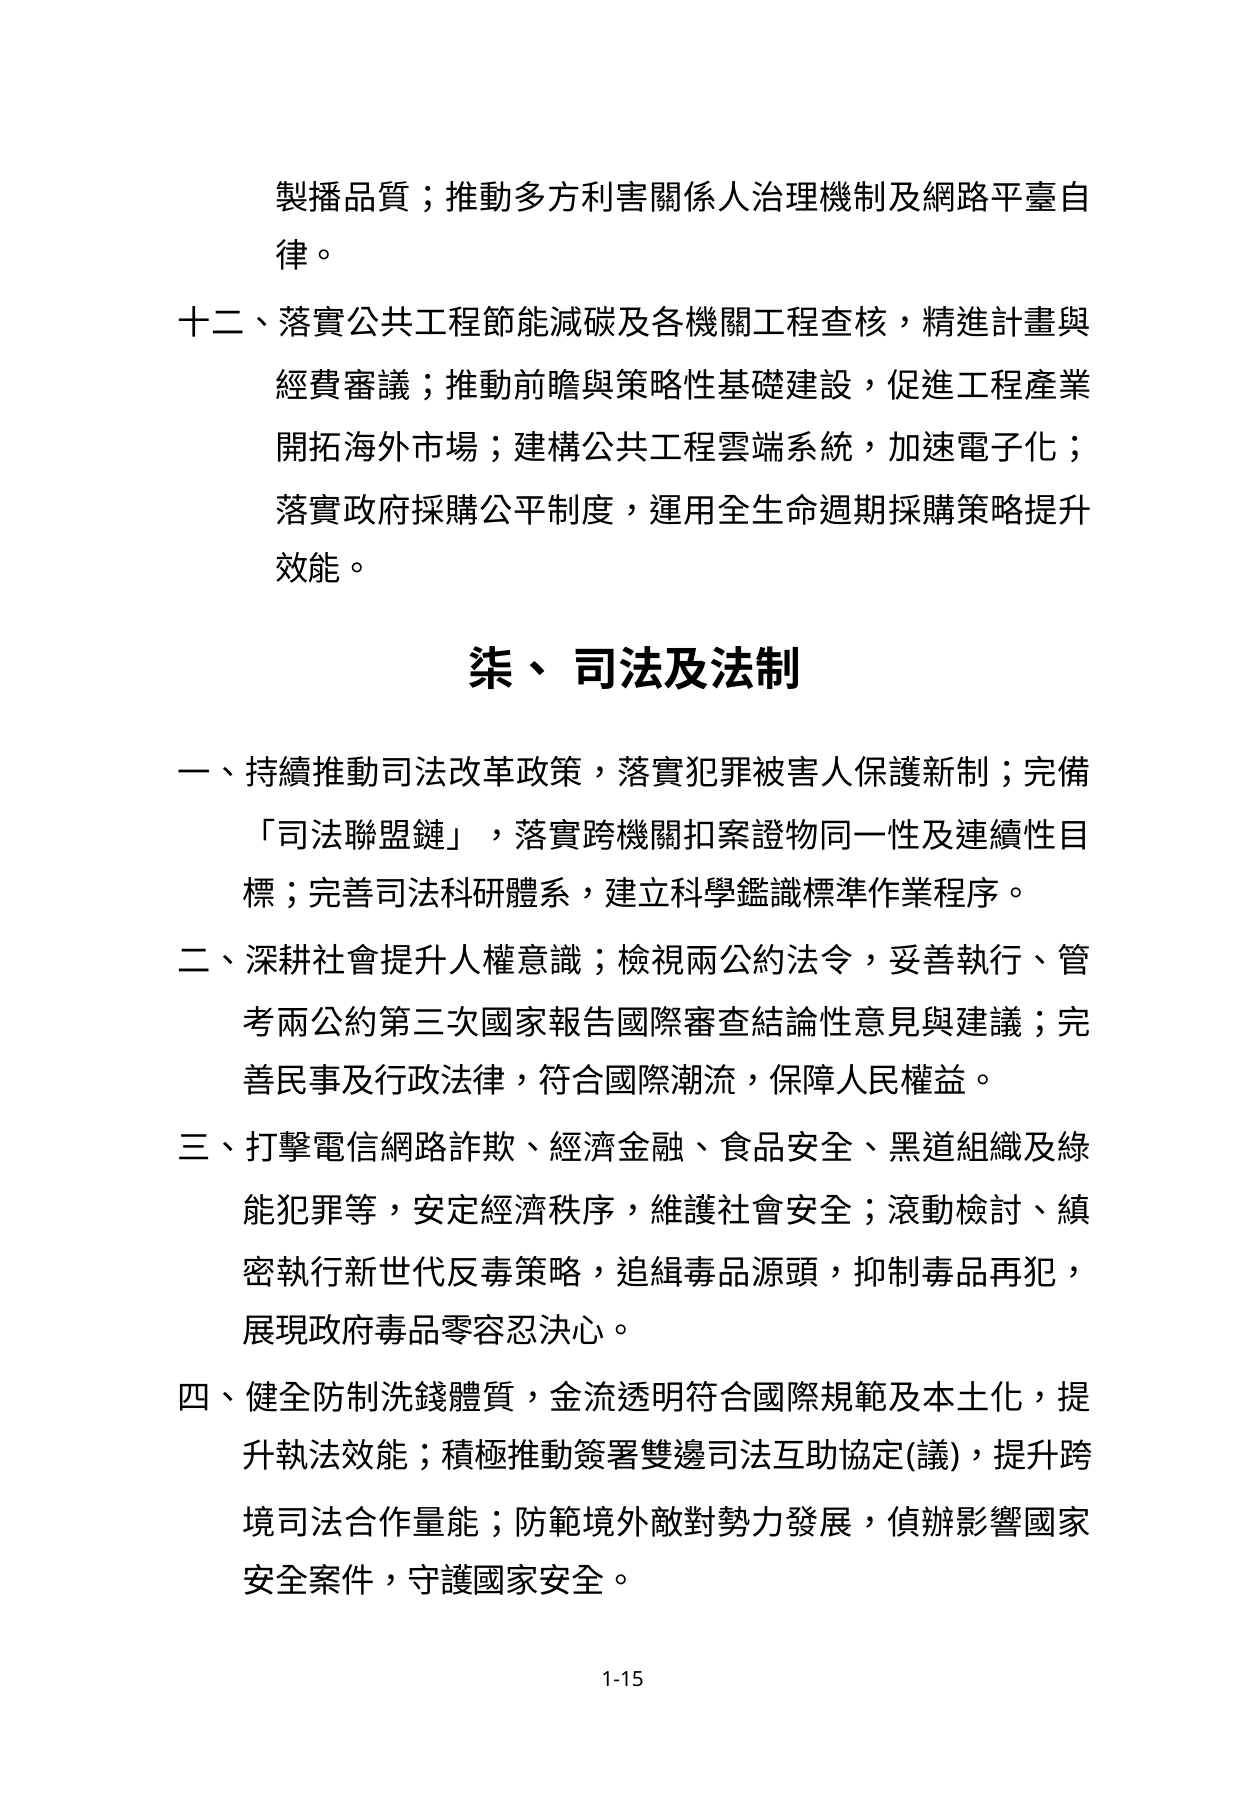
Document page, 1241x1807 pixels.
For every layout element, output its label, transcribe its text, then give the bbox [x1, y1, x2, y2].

text 二、深耕社會提升人權意識；檢視兩公約法令，妥善執行、管考兩公約第三次國家報告國際審查結論性意見與建議；完善民事及行政法律，符合國際潮流，保障人民權益。 [177, 922, 1092, 1109]
text 四、健全防制洗錢體質，金流透明符合國際規範及本土化，提升執法效能；積極推動簽署雙邊司法互助協定(議)，提升跨境司法合作量能；防範境外敵對勢力發展，偵辦影響國家安全案件，守護國家安全。 [177, 1359, 1092, 1609]
text 三、打擊電信網路詐欺、經濟金融、食品安全、黑道組織及綠能犯罪等，安定經濟秩序，維護社會安全；滾動檢討、縝密執行新世代反毒策略，追緝毒品源頭，抑制毒品再犯，展現政府毒品零容忍決心。 [177, 1109, 1092, 1359]
text 一、持續推動司法改革政策，落實犯罪被害人保護新制；完備「司法聯盟鏈」，落實跨機關扣案證物同一性及連續性目標；完善司法科研體系，建立科學鑑識標準作業程序。 [177, 734, 1092, 922]
text 製播品質；推動多方利害關係人治理機制及網路平臺自律。 [177, 159, 1092, 284]
subtitle 司法及法制 [177, 634, 1092, 697]
text 十二、落實公共工程節能減碳及各機關工程查核，精進計畫與經費審議；推動前瞻與策略性基礎建設，促進工程產業開拓海外市場；建構公共工程雲端系統，加速電子化；落實政府採購公平制度，運用全生命週期採購策略提升效能。 [177, 284, 1092, 597]
